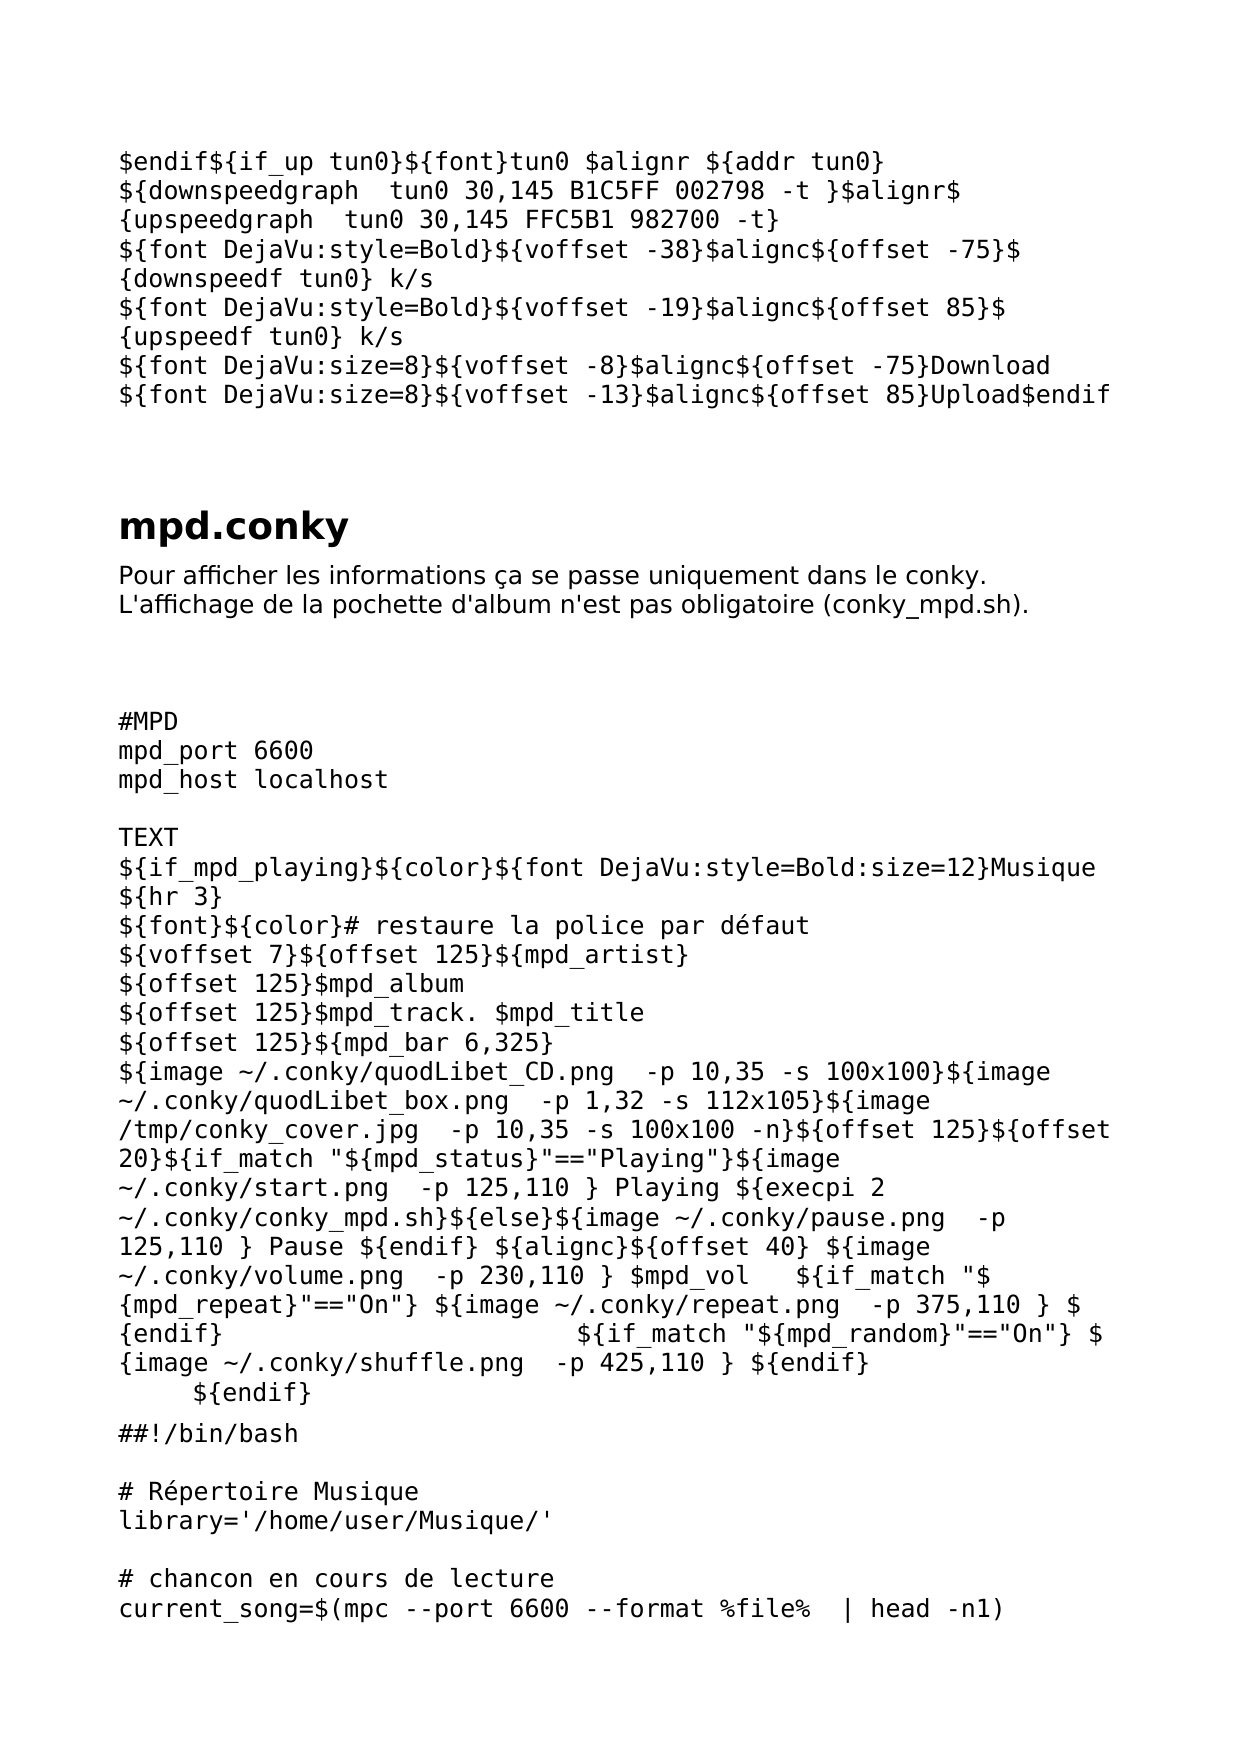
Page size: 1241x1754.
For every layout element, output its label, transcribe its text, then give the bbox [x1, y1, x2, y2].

subtitle mpd.conky [118, 505, 1122, 548]
text #MPD mpd_port 6600 mpd_host localhost TEXT ${if_mpd_playing}${color}${font DejaVu:style=Bold:size=12}Musique ${hr 3} ${font}${color}# restaure la police par défaut ${voffset 7}${offset 125}${mpd_artist} ${offset 125}$mpd_album ${offset 125}$mpd_track. $mpd_title ${offset 125}${mpd_bar 6,325} ${image ~/.conky/quodLibet_CD.png -p 10,35 -s 100x100}${image ~/.conky/quodLibet_box.png -p 1,32 -s 112x105}${image /tmp/conky_cover.jpg -p 10,35 -s 100x100 -n}${offset 125}${offset 20}${if_match "${mpd_status}"=="Playing"}${image ~/.conky/start.png -p 125,110 } Playing ${execpi 2 ~/.conky/conky_mpd.sh}${else}${image ~/.conky/pause.png -p 125,110 } Pause ${endif} ${alignc}${offset 40} ${image ~/.conky/volume.png -p 230,110 } $mpd_vol ${if_match "${mpd_repeat}"=="On"} ${image ~/.conky/repeat.png -p 375,110 } ${endif} ${if_match "${mpd_random}"=="On"} ${image ~/.conky/shuffle.png -p 425,110 } ${endif} ${endif} [118, 678, 1122, 1407]
text ##!/bin/bash # Répertoire Musique library='/home/user/Musique/' # chancon en cours de lecture current_song=$(mpc --port 6600 --format %file% | head -n1) [118, 1419, 1122, 1623]
text $endif${if_up tun0}${font}tun0 $alignr ${addr tun0} ${downspeedgraph tun0 30,145 B1C5FF 002798 -t }$alignr${upspeedgraph tun0 30,145 FFC5B1 982700 -t} ${font DejaVu:style=Bold}${voffset -38}$alignc${offset -75}${downspeedf tun0} k/s ${font DejaVu:style=Bold}${voffset -19}$alignc${offset 85}${upspeedf tun0} k/s ${font DejaVu:size=8}${voffset -8}$alignc${offset -75}Download ${font DejaVu:size=8}${voffset -13}$alignc${offset 85}Upload$endif [118, 118, 1122, 468]
text Pour afficher les informations ça se passe uniquement dans le conky. L'affichage de la pochette d'album n'est pas obligatoire (conky_mpd.sh). [118, 561, 1122, 619]
